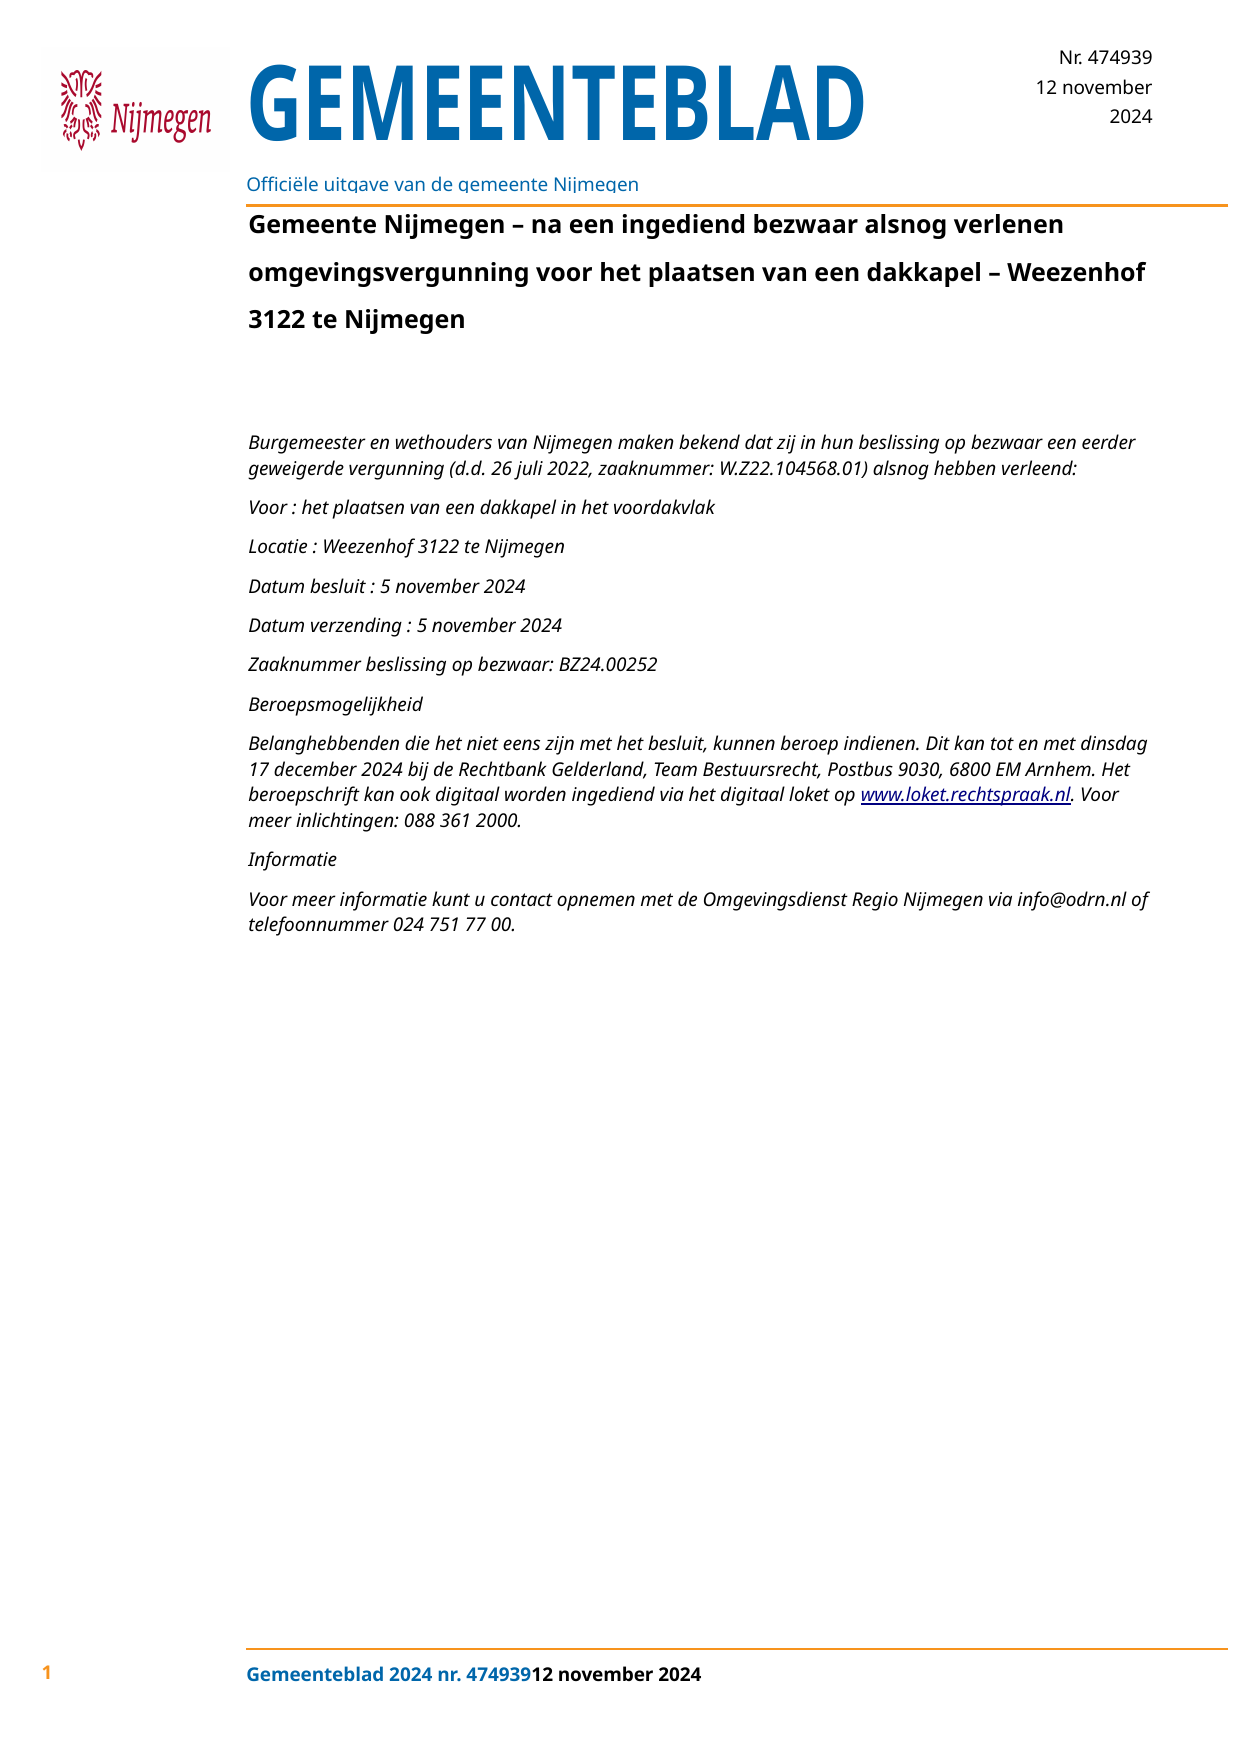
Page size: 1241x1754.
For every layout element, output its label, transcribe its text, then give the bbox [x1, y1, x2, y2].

text Beroepsmogelijkheid [248, 691, 1152, 717]
text Zaaknummer beslissing op bezwaar: BZ24.00252 [248, 652, 1152, 677]
text Locatie : Weezenhof 3122 te Nijmegen [248, 534, 1152, 559]
text Voor meer informatie kunt u contact opnemen met de Omgevingsdienst Regio Nijmegen via info@odrn.nl of telefoonnummer 024 751 77 00. [248, 886, 1152, 937]
text Gemeente Nijmegen – na een ingediend bezwaar alsnog verlenen omgevingsvergunning voor het plaatsen van een dakkapel – Weezenhof 3122 te Nijmegen [248, 207, 1152, 336]
picture [41, 47, 231, 172]
text Informatie [248, 847, 1152, 872]
text Datum verzending : 5 november 2024 [248, 612, 1152, 638]
text Voor : het plaatsen van een dakkapel in het voordakvlak [248, 494, 1152, 520]
text Burgemeester en wethouders van Nijmegen maken bekend dat zij in hun beslissing op bezwaar een eerder geweigerde vergunning (d.d. 26 juli 2022, zaaknummer: W.Z22.104568.01) alsnog hebben verleend: [248, 429, 1152, 481]
text Datum besluit : 5 november 2024 [248, 573, 1152, 599]
text Belanghebbenden die het niet eens zijn met het besluit, kunnen beroep indienen. Dit kan tot en met dinsdag 17 december 2024 bij de Rechtbank Gelderland, Team Bestuursrecht, Postbus 9030, 6800 EM Arnhem. Het beroepschrift kan ook digitaal worden ingediend via het digitaal loket op www.loket.rechtspraak.nl. Voor meer inlichtingen: 088 361 2000. [248, 730, 1152, 833]
